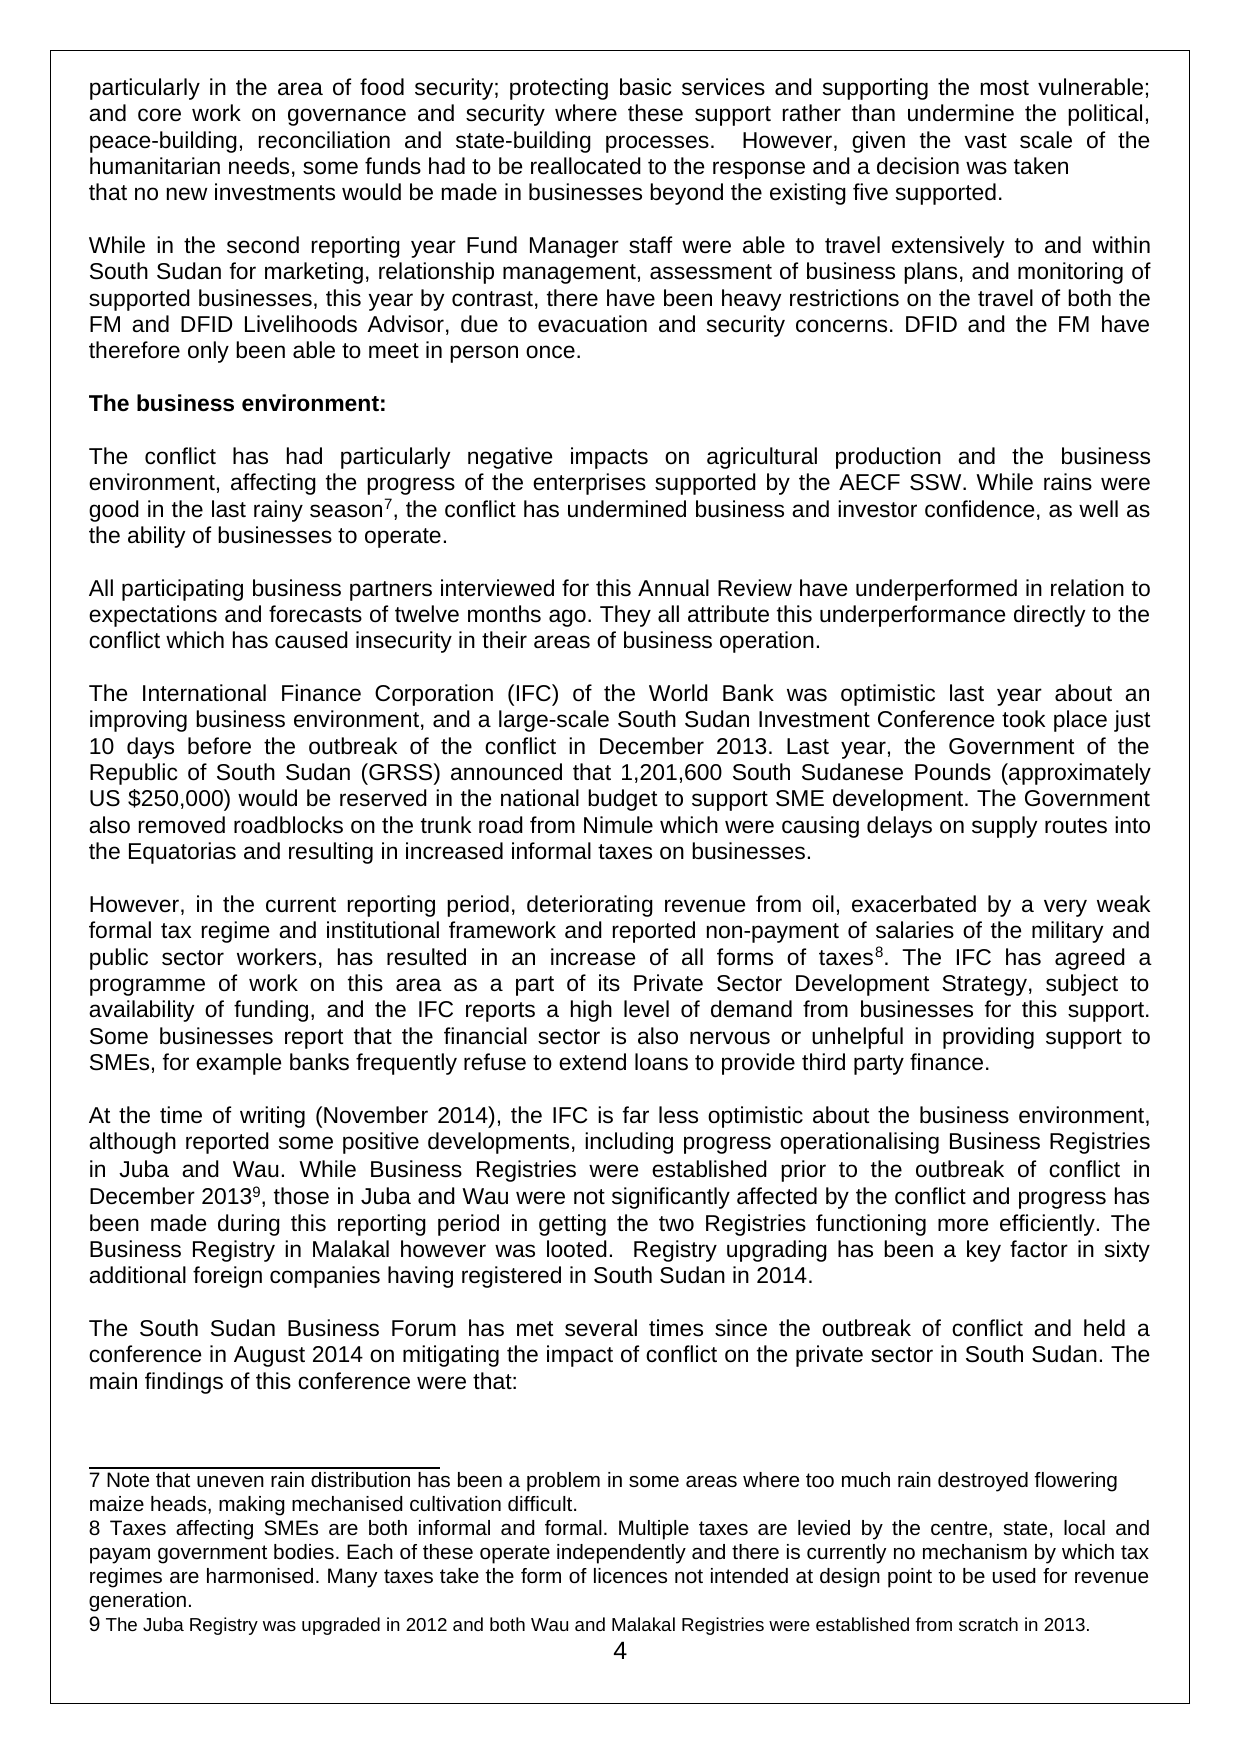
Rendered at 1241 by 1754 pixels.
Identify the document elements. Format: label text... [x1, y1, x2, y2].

text The business environment: [89, 390, 1152, 416]
text Note that uneven rain distribution has been a problem in some areas where too much rain destroyed flowering maize heads, making mechanised cultivation difficult. [89, 1468, 1152, 1516]
text While in the second reporting year Fund Manager staff were able to travel extensively to and within South Sudan for marketing, relationship management, assessment of business plans, and monitoring of supported businesses, this year by contrast, there have been heavy restrictions on the travel of both the FM and DFID Livelihoods Advisor, due to evacuation and security concerns. DFID and the FM have therefore only been able to meet in person once. [89, 232, 1152, 364]
text At the time of writing (November 2014), the IFC is far less optimistic about the business environment, although reported some positive developments, including progress operationalising Business Registries in Juba and Wau. While Business Registries were established prior to the outbreak of conflict in December 2013, those in Juba and Wau were not significantly affected by the conflict and progress has been made during this reporting period in getting the two Registries functioning more efficiently. The Business Registry in Malakal however was looted. Registry upgrading has been a key factor in sixty additional foreign companies having registered in South Sudan in 2014. [89, 1102, 1152, 1288]
text that no new investments would be made in businesses beyond the existing five supported. [89, 179, 1152, 206]
text particularly in the area of food security; protecting basic services and supporting the most vulnerable; and core work on governance and security where these support rather than undermine the political, peace-building, reconciliation and state-building processes. However, given the vast scale of the humanitarian needs, some funds had to be reallocated to the response and a decision was taken [89, 74, 1152, 179]
text The South Sudan Business Forum has met several times since the outbreak of conflict and held a conference in August 2014 on mitigating the impact of conflict on the private sector in South Sudan. The main findings of this conference were that: [89, 1315, 1152, 1394]
text The conflict has had particularly negative impacts on agricultural production and the business environment, affecting the progress of the enterprises supported by the AECF SSW. While rains were good in the last rainy season, the conflict has undermined business and investor confidence, as well as the ability of businesses to operate. [89, 443, 1152, 548]
text Taxes affecting SMEs are both informal and formal. Multiple taxes are levied by the centre, state, local and payam government bodies. Each of these operate independently and there is currently no mechanism by which tax regimes are harmonised. Many taxes take the form of licences not intended at design point to be used for revenue generation. [89, 1516, 1152, 1612]
text The Juba Registry was upgraded in 2012 and both Wau and Malakal Registries were established from scratch in 2013. [89, 1612, 1152, 1636]
text The International Finance Corporation (IFC) of the World Bank was optimistic last year about an improving business environment, and a large-scale South Sudan Investment Conference took place just 10 days before the outbreak of the conflict in December 2013. Last year, the Government of the Republic of South Sudan (GRSS) announced that 1,201,600 South Sudanese Pounds (approximately US $250,000) would be reserved in the national budget to support SME development. The Government also removed roadblocks on the trunk road from Nimule which were causing delays on supply routes into the Equatorias and resulting in increased informal taxes on businesses. [89, 680, 1152, 864]
text However, in the current reporting period, deteriorating revenue from oil, exacerbated by a very weak formal tax regime and institutional framework and reported non-payment of salaries of the military and public sector workers, has resulted in an increase of all forms of taxes. The IFC has agreed a programme of work on this area as a part of its Private Sector Development Strategy, subject to availability of funding, and the IFC reports a high level of demand from businesses for this support. Some businesses report that the financial sector is also nervous or unhelpful in providing support to SMEs, for example banks frequently refuse to extend loans to provide third party finance. [89, 891, 1152, 1075]
text All participating business partners interviewed for this Annual Review have underperformed in relation to expectations and forecasts of twelve months ago. They all attribute this underperformance directly to the conflict which has caused insecurity in their areas of business operation. [89, 574, 1152, 654]
